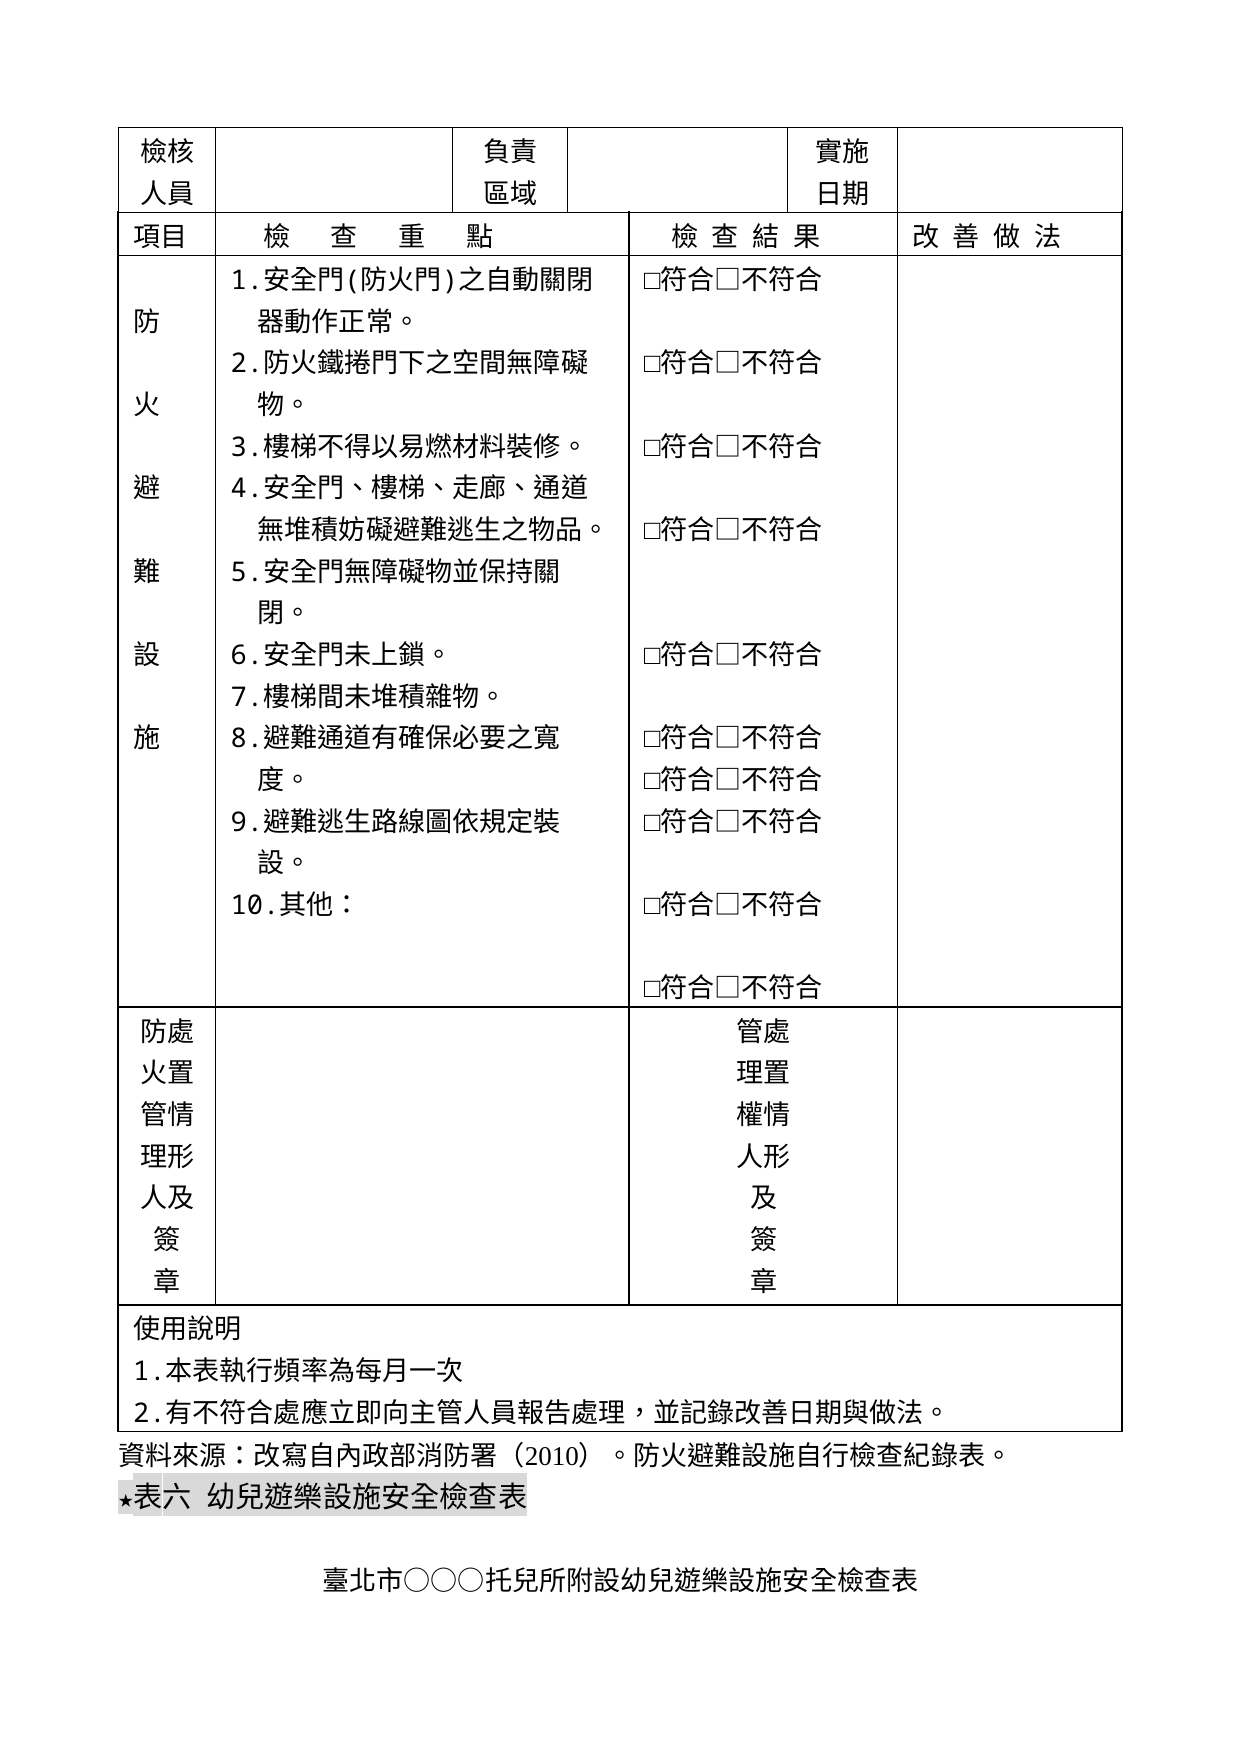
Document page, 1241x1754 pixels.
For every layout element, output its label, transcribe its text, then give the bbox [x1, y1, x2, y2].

table_header 檢核 人員 [119, 128, 215, 211]
table_cell [216, 1008, 628, 1304]
table_cell 檢 查 重 點 [216, 213, 628, 254]
table_header [216, 128, 452, 211]
table_cell □符合□不符合 □符合□不符合 □符合□不符合 □符合□不符合 □符合□不符合 □符合□不符合 □符合□不符合 □符合□不符合 □符合□不符合 □符合□不符合 [630, 256, 897, 1006]
table_cell 使用說明 1.本表執行頻率為每月一次 2.有不符合處應立即向主管人員報告處理，並記錄改善日期與做法。 [119, 1306, 1121, 1431]
table_cell 1.安全門(防火門)之自動關閉器動作正常。 2.防火鐵捲門下之空間無障礙物。 3.樓梯不得以易燃材料裝修。 4.安全門、樓梯、走廊、通道無堆積妨礙避難逃生之物品。 5.安全門無障礙物並保持關閉。 6.安全門未上鎖。 7.樓梯間未堆積雜物。 8.避難通道有確保必要之寬度。 9.避難逃生路線圖依規定裝設。 10.其他： [216, 256, 628, 1006]
table_cell 項目 [119, 213, 215, 254]
table_cell 檢 查 結 果 [630, 213, 897, 254]
table_cell [898, 256, 1121, 1006]
table_header 負責 區域 [453, 128, 567, 211]
table_cell 防 火 避 難 設 施 [119, 256, 215, 1006]
table_header [898, 128, 1122, 211]
table_cell 防處 火置 管情 理形 人及 簽 章 [119, 1008, 215, 1304]
table_cell [898, 1008, 1121, 1304]
text 臺北市○○○托兒所附設幼兒遊樂設施安全檢查表 [118, 1557, 1122, 1599]
text 資料來源：改寫自內政部消防署（2010）。防火避難設施自行檢查紀錄表。 [118, 1432, 1122, 1474]
text ★表六 幼兒遊樂設施安全檢查表 [118, 1474, 1122, 1516]
table_cell 管處 理置 權情 人形 及 簽 章 [630, 1008, 897, 1304]
table_cell 改 善 做 法 [898, 213, 1121, 254]
table_header 實施 日期 [788, 128, 897, 211]
table_header [568, 128, 787, 211]
